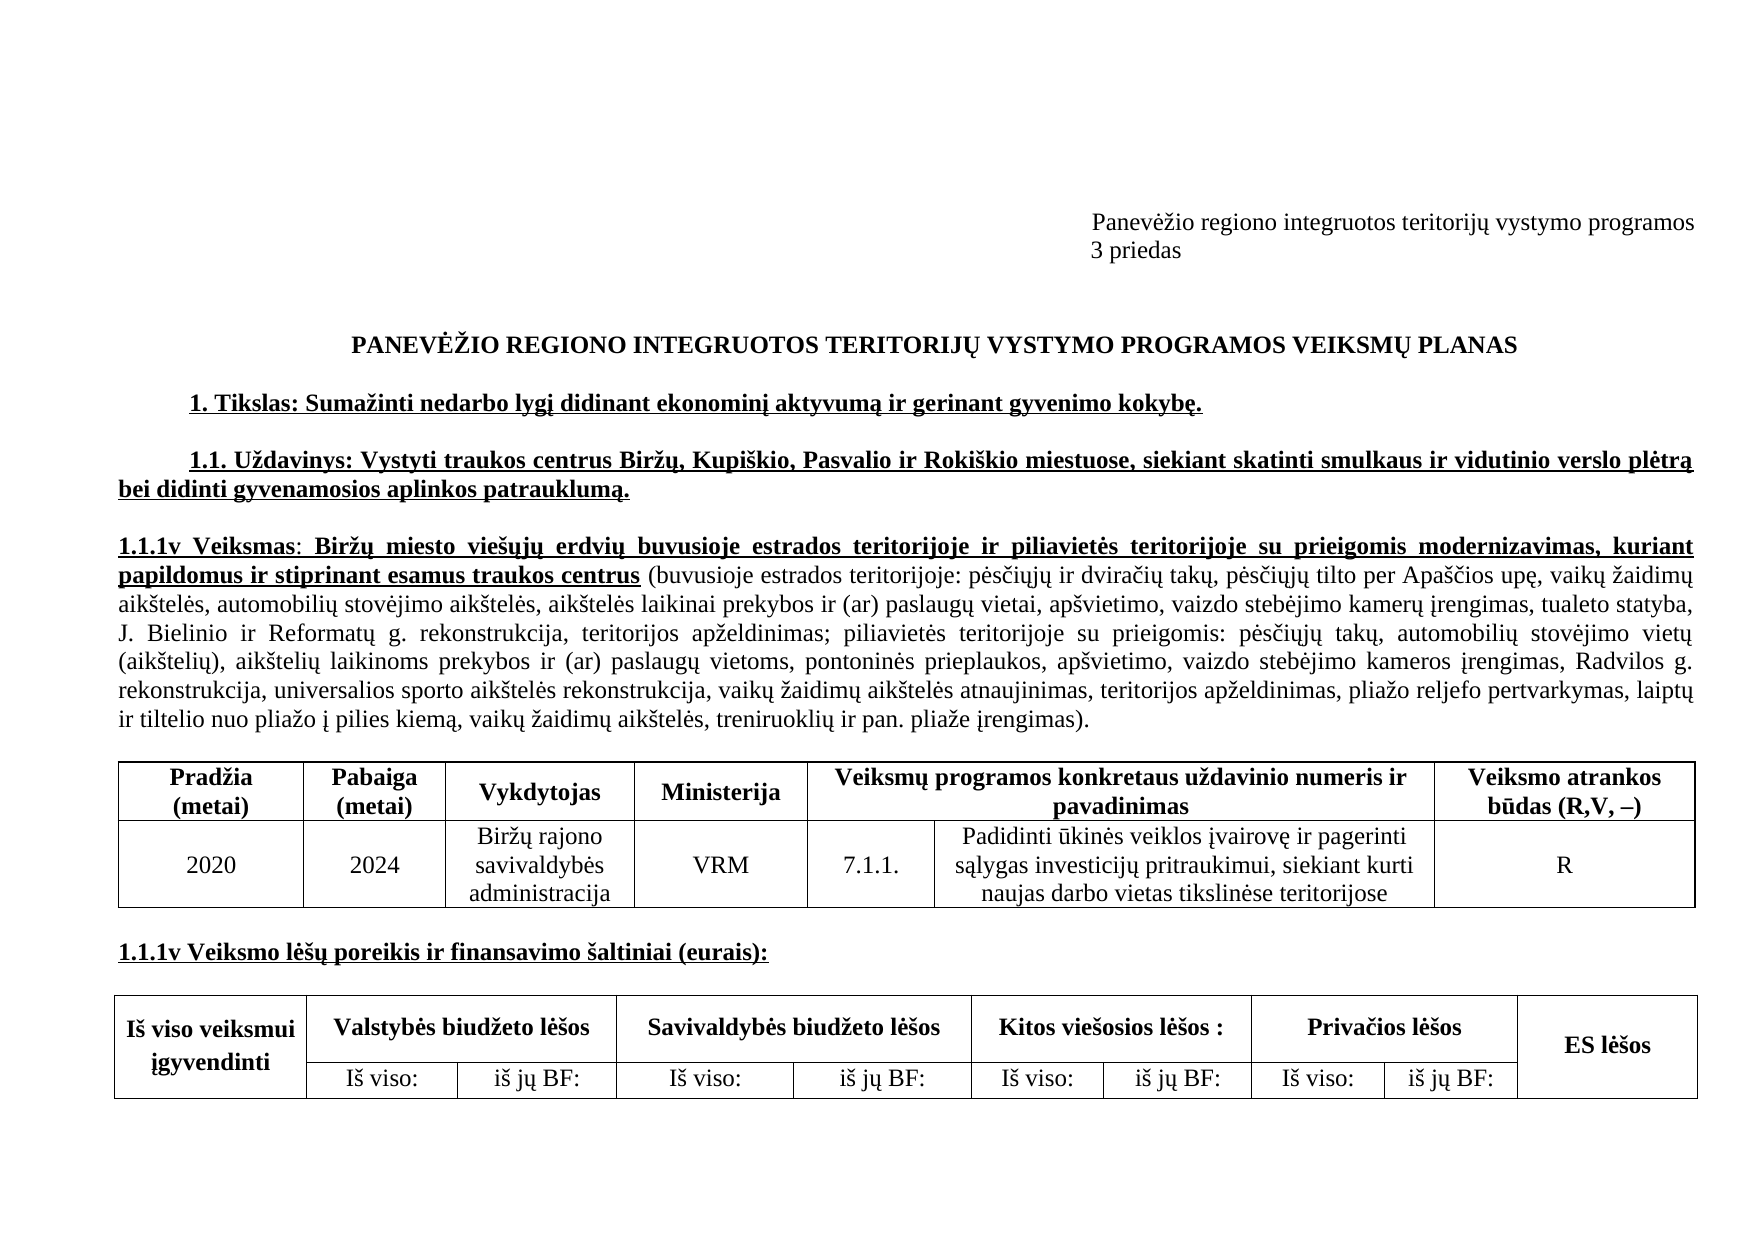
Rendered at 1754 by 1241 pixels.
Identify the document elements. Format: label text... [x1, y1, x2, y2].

text 1.1. Uždavinys: Vystyti traukos centrus Biržų, Kupiškio, Pasvalio ir Rokiškio miestuose, siekiant skatinti smulkaus ir vidutinio verslo plėtrą bei didinti gyvenamosios aplinkos patrauklumą. [118, 445, 1695, 503]
table_cell iš jų BF: [1104, 1063, 1251, 1098]
table_cell 7.1.1. [808, 821, 934, 907]
text 3 priedas [118, 235, 1181, 264]
table_cell R [1435, 821, 1694, 907]
text 1.1.1v Veiksmo lėšų poreikis ir finansavimo šaltiniai (eurais): [118, 937, 1695, 966]
table_header Vykdytojas [446, 763, 634, 820]
table_cell iš jų BF: [1385, 1063, 1517, 1098]
table_header Valstybės biudžeto lėšos [307, 996, 616, 1062]
table_cell Padidinti ūkinės veiklos įvairovę ir pagerinti sąlygas investicijų pritraukimui, siekiant kurti naujas darbo vietas tikslinėse teritorijose [935, 821, 1434, 907]
table_header ES lėšos [1518, 996, 1697, 1098]
table_header Pabaiga (metai) [304, 763, 445, 820]
table_header Veiksmo atrankos būdas (R,V, –) [1435, 763, 1694, 820]
table_cell Biržų rajono savivaldybės administracija [446, 821, 634, 907]
table_cell iš jų BF: [794, 1063, 971, 1098]
text 1.1.1v Veiksmas: Biržų miesto viešųjų erdvių buvusioje estrados teritorijoje ir piliavietės teritorijoje su prieigomis modernizavimas, kuriant papildomus ir stiprinant esamus traukos centrus (buvusioje estrados teritorijoje: pėsčiųjų ir dviračių takų, pėsčiųjų tilto per Apaščios upę, vaikų žaidimų aikštelės, automobilių stovėjimo aikštelės, aikštelės laikinai prekybos ir (ar) paslaugų vietai, apšvietimo, vaizdo stebėjimo kamerų įrengimas, tualeto statyba, J. Bielinio ir Reformatų g. rekonstrukcija, teritorijos apželdinimas; piliavietės teritorijoje su prieigomis: pėsčiųjų takų, automobilių stovėjimo vietų (aikštelių), aikštelių laikinoms prekybos ir (ar) paslaugų vietoms, pontoninės prieplaukos, apšvietimo, vaizdo stebėjimo kameros įrengimas, Radvilos g. rekonstrukcija, universalios sporto aikštelės rekonstrukcija, vaikų žaidimų aikštelės atnaujinimas, teritorijos apželdinimas, pliažo reljefo pertvarkymas, laiptų ir tiltelio nuo pliažo į pilies kiemą, vaikų žaidimų aikštelės, treniruoklių ir pan. pliaže įrengimas). [118, 531, 1695, 733]
table_cell Iš viso: [972, 1063, 1103, 1098]
table_cell VRM [635, 821, 807, 907]
table_cell Iš viso: [1252, 1063, 1384, 1098]
table_cell iš jų BF: [458, 1063, 616, 1098]
table_header Kitos viešosios lėšos : [972, 996, 1251, 1062]
text Panevėžio regiono integruotos teritorijų vystymo programos [118, 207, 1695, 235]
text PANEVĖŽIO REGIONO INTEGRUOTOS TERITORIJŲ VYSTYMO PROGRAMOS VEIKSMŲ PLANAS [174, 330, 1695, 359]
table_cell Iš viso: [307, 1063, 457, 1098]
table_header Iš viso veiksmui įgyvendinti [115, 996, 306, 1098]
table_cell Iš viso: [617, 1063, 793, 1098]
text 1. Tikslas: Sumažinti nedarbo lygį didinant ekonominį aktyvumą ir gerinant gyvenimo kokybę. [118, 388, 1695, 416]
table_cell 2024 [304, 821, 445, 907]
table_header Savivaldybės biudžeto lėšos [617, 996, 971, 1062]
table_header Privačios lėšos [1252, 996, 1517, 1062]
table_header Pradžia (metai) [119, 763, 303, 820]
table_cell 2020 [119, 821, 303, 907]
table_header Veiksmų programos konkretaus uždavinio numeris ir pavadinimas [808, 763, 1434, 820]
table_header Ministerija [635, 763, 807, 820]
